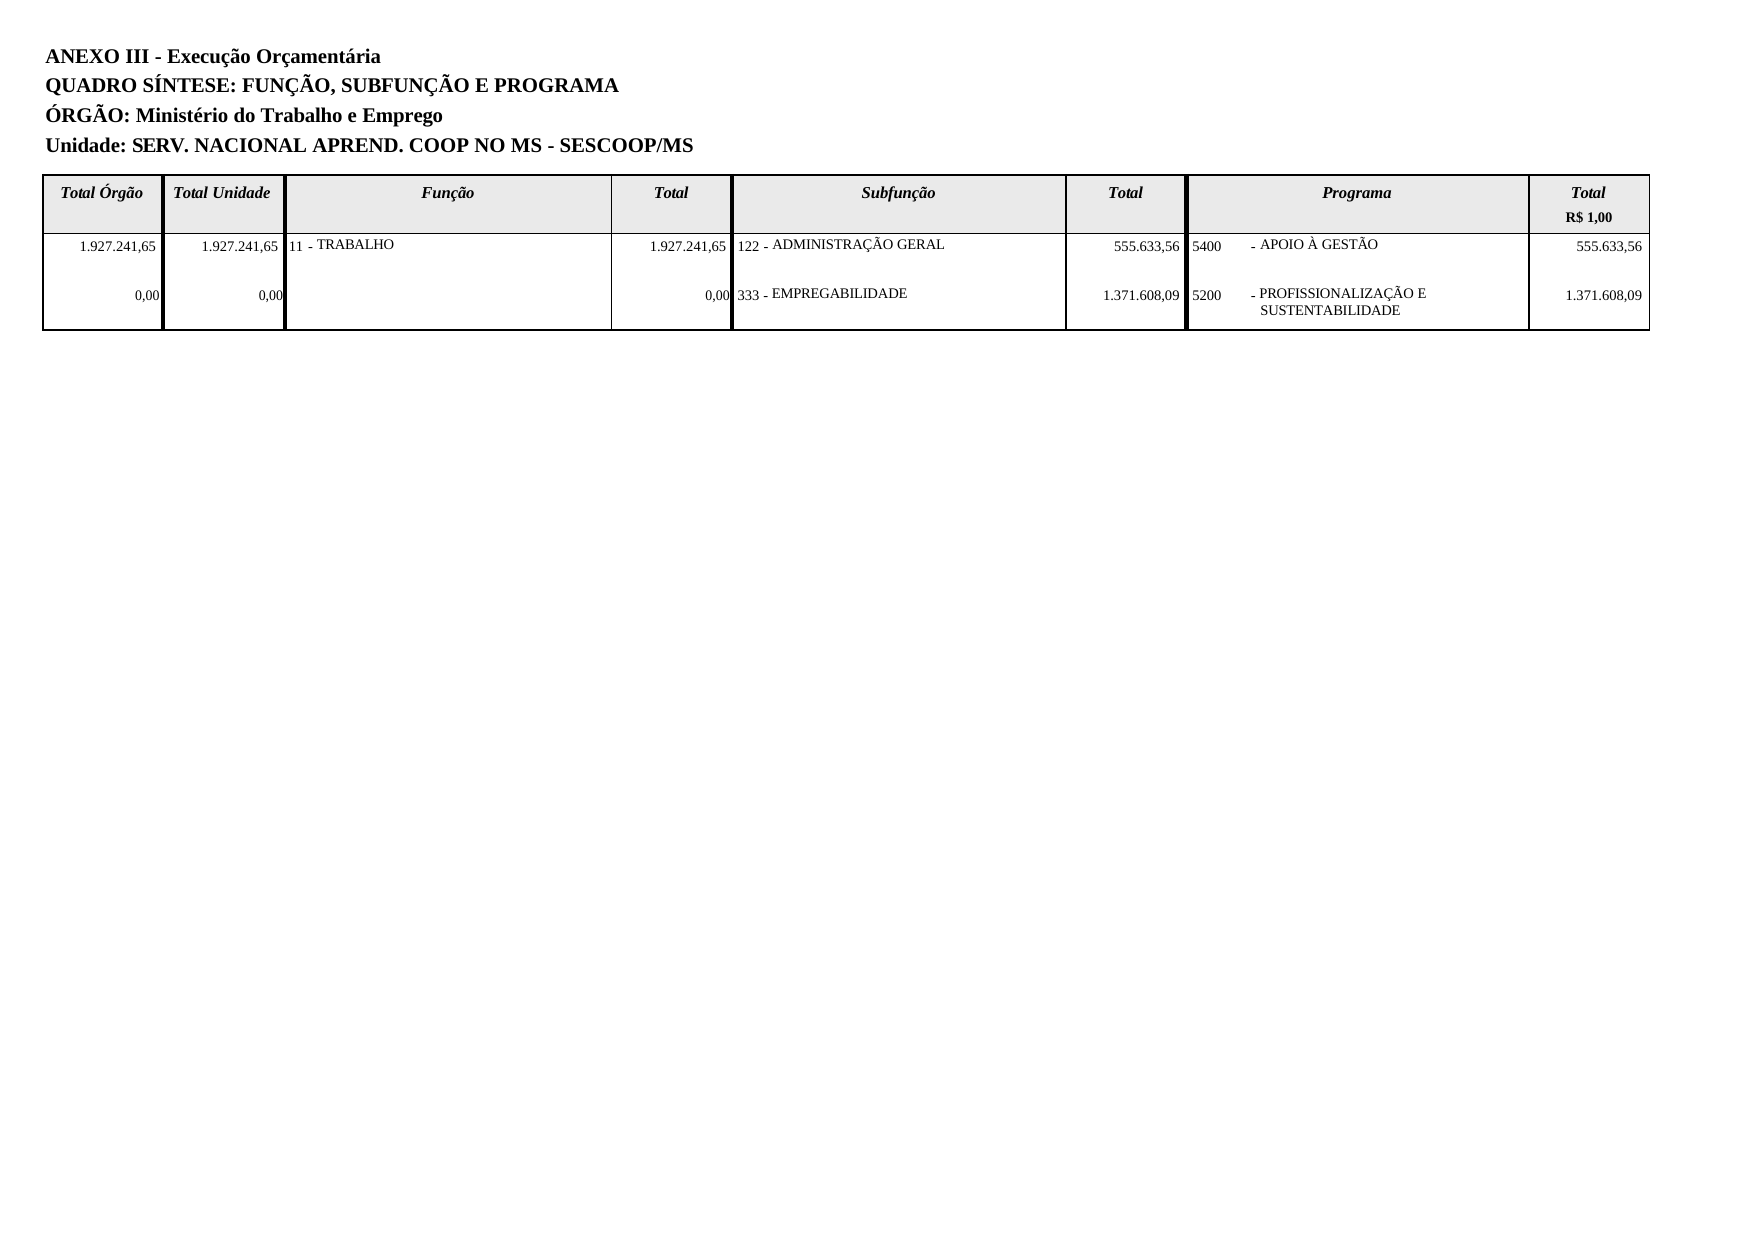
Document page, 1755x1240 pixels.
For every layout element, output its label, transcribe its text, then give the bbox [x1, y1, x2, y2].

table_cell 0,00 [165, 269, 283, 329]
table_cell 11 - TRABALHO [287, 234, 611, 329]
table_cell 1.927.241,65 [612, 234, 730, 269]
table_header Programa [1189, 176, 1528, 233]
table_cell 1.371.608,09 [1530, 269, 1649, 329]
table_cell 0,00 [44, 269, 161, 329]
table_cell - APOIO À GESTÃO [1237, 234, 1528, 269]
table_cell 555.633,56 [1530, 234, 1649, 269]
table_header Total R$ 1,00 [1530, 176, 1649, 233]
table_header Função [287, 176, 611, 233]
table_cell 0,00 [612, 269, 730, 329]
table_header Total Órgão [44, 176, 161, 233]
text ANEXO III - Execução Orçamentária [45, 44, 1660, 68]
table_cell 1.927.241,65 [44, 234, 161, 269]
table_cell 333 - EMPREGABILIDADE [734, 269, 1065, 329]
table_cell 122 - ADMINISTRAÇÃO GERAL [734, 234, 1065, 269]
table_header Total Unidade [165, 176, 283, 233]
text ÓRGÃO: Ministério do Trabalho e Emprego [45, 103, 1660, 127]
table_cell - PROFISSIONALIZAÇÃO E [1237, 269, 1528, 302]
table_header Total [1067, 176, 1184, 233]
table_cell SUSTENTABILIDADE [1237, 302, 1528, 329]
table_cell 1.927.241,65 [165, 234, 283, 269]
table_cell 5200 [1189, 269, 1237, 302]
table_cell [1189, 302, 1237, 329]
table_cell 555.633,56 [1067, 234, 1184, 269]
table_header Subfunção [734, 176, 1065, 233]
table_cell 5400 [1189, 234, 1237, 269]
text Unidade: SERV. NACIONAL APREND. COOP NO MS - SESCOOP/MS [45, 133, 1660, 157]
text QUADRO SÍNTESE: FUNÇÃO, SUBFUNÇÃO E PROGRAMA [45, 73, 1660, 97]
table_cell 1.371.608,09 [1067, 269, 1184, 329]
table_header Total [612, 176, 730, 233]
